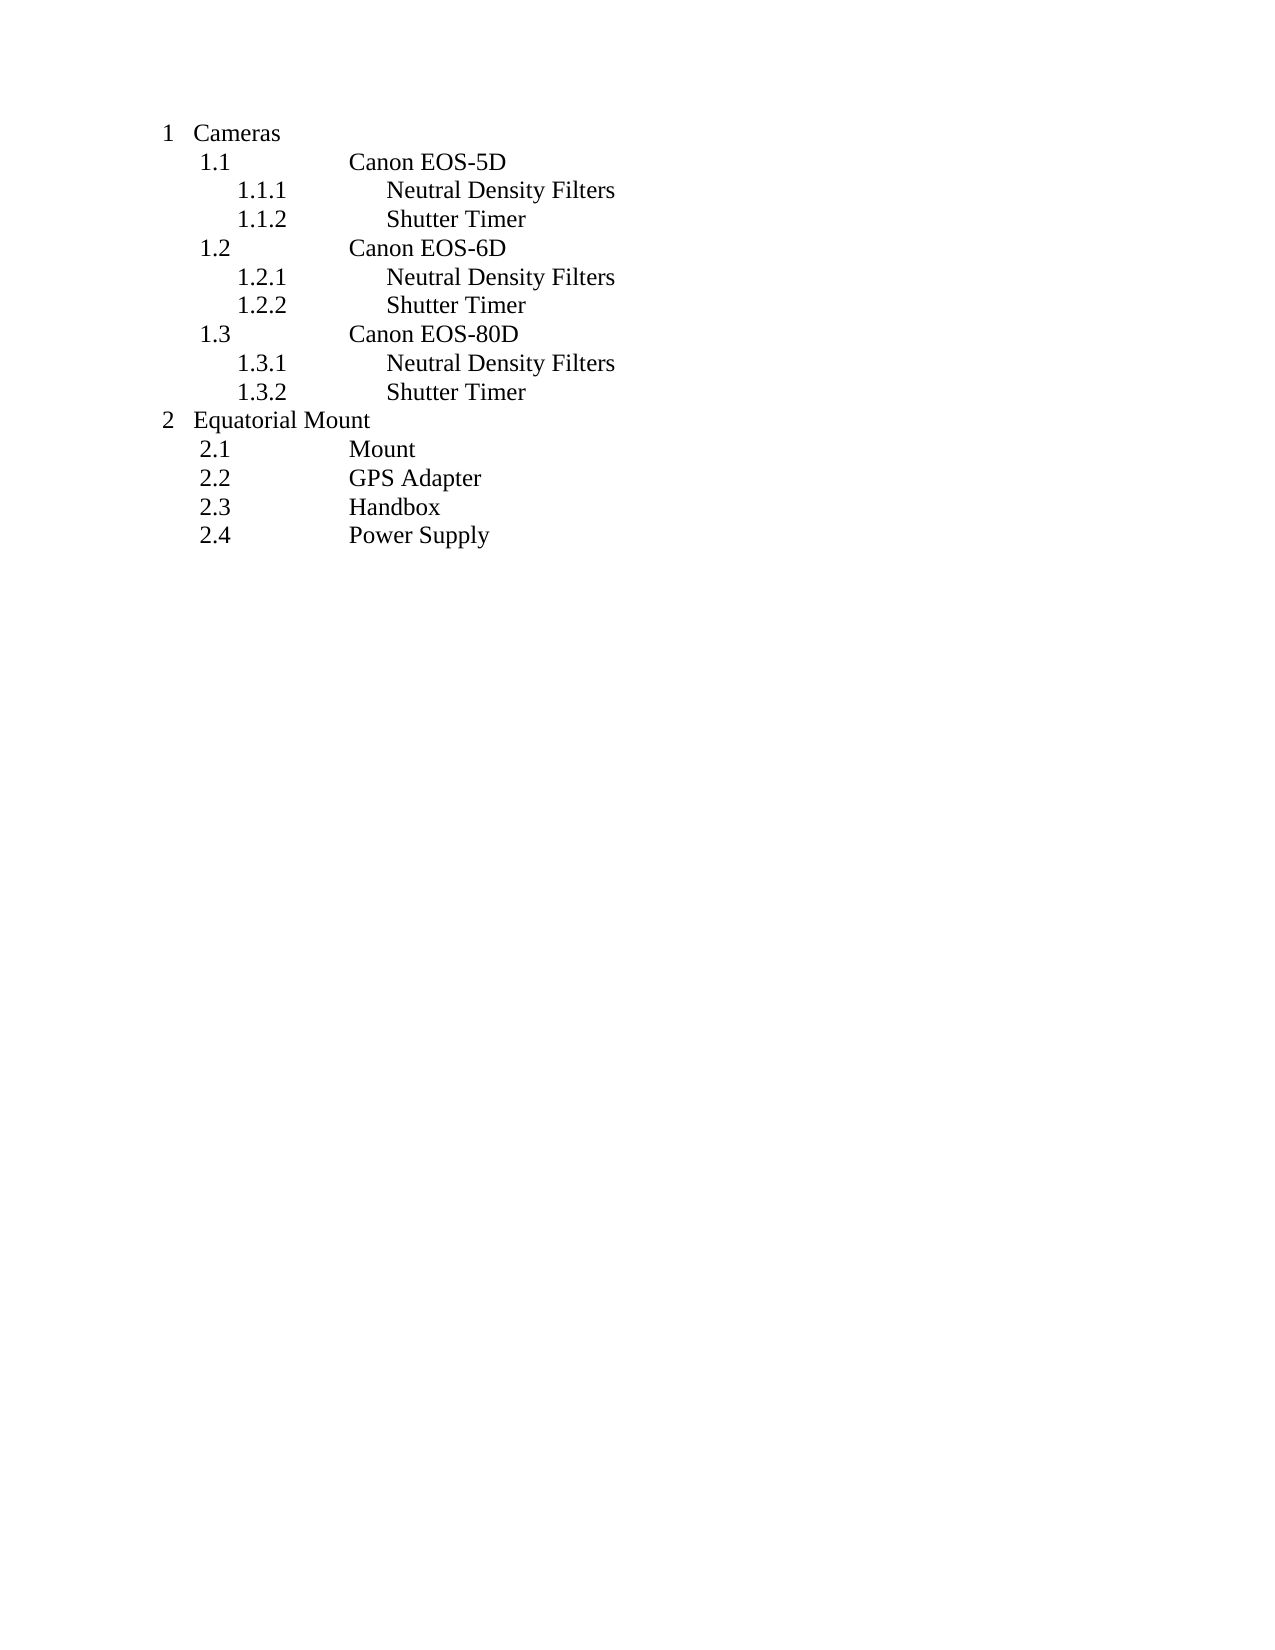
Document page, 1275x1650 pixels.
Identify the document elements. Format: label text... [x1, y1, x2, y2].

list Canon EOS-5D [193, 147, 1157, 176]
list Neutral Density Filters [231, 348, 1157, 377]
list Mount [193, 434, 1157, 463]
list Canon EOS-6D [193, 233, 1157, 262]
list Cameras [156, 118, 1157, 147]
list Neutral Density Filters [231, 262, 1157, 291]
list Handbox [193, 492, 1157, 521]
list Canon EOS-80D [193, 319, 1157, 348]
list Shutter Timer [231, 377, 1157, 406]
list Shutter Timer [231, 204, 1157, 233]
list GPS Adapter [193, 463, 1157, 492]
list Shutter Timer [231, 291, 1157, 319]
list Neutral Density Filters [231, 176, 1157, 204]
list Power Supply [193, 521, 1157, 549]
list Equatorial Mount [156, 406, 1157, 434]
